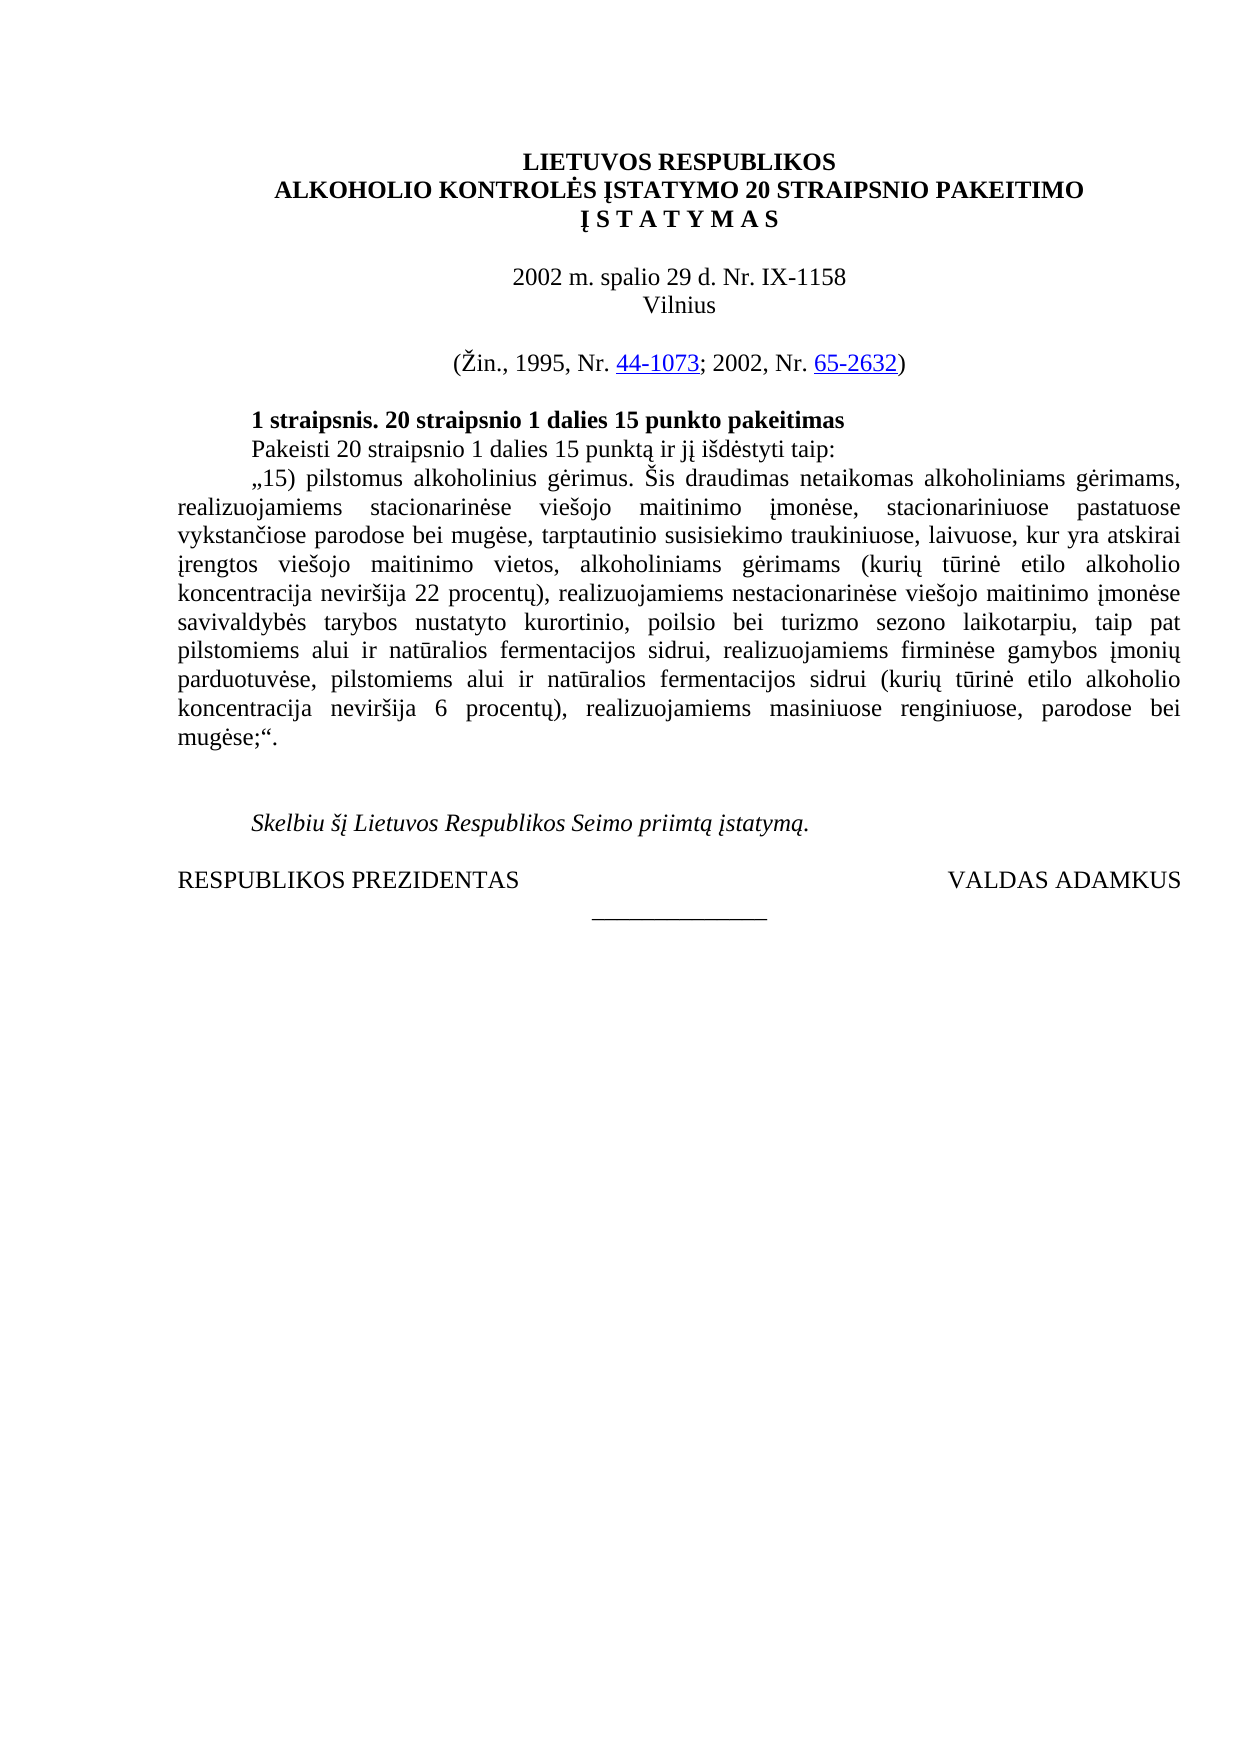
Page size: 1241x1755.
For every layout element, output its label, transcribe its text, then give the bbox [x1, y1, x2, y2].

text „15) pilstomus alkoholinius gėrimus. Šis draudimas netaikomas alkoholiniams gėrimams, realizuojamiems stacionarinėse viešojo maitinimo įmonėse, stacionariniuose pastatuose vykstančiose parodose bei mugėse, tarptautinio susisiekimo traukiniuose, laivuose, kur yra atskirai įrengtos viešojo maitinimo vietos, alkoholiniams gėrimams (kurių tūrinė etilo alkoholio koncentracija neviršija 22 procentų), realizuojamiems nestacionarinėse viešojo maitinimo įmonėse savivaldybės tarybos nustatyto kurortinio, poilsio bei turizmo sezono laikotarpiu, taip pat pilstomiems alui ir natūralios fermentacijos sidrui, realizuojamiems firminėse gamybos įmonių parduotuvėse, pilstomiems alui ir natūralios fermentacijos sidrui (kurių tūrinė etilo alkoholio koncentracija neviršija 6 procentų), realizuojamiems masiniuose renginiuose, parodose bei mugėse;“. [177, 463, 1181, 751]
text ______________ [177, 894, 1181, 923]
text Skelbiu šį Lietuvos Respublikos Seimo priimtą įstatymą. [177, 808, 1181, 837]
text ALKOHOLIO KONTROLĖS ĮSTATYMO 20 STRAIPSNIO PAKEITIMO [177, 176, 1181, 204]
text LIETUVOS RESPUBLIKOS [177, 147, 1181, 176]
text Į S T A T Y M A S [177, 204, 1181, 233]
text RESPUBLIKOS PREZIDENTAS VALDAS ADAMKUS [177, 866, 1181, 894]
text 1 straipsnis. 20 straipsnio 1 dalies 15 punkto pakeitimas [177, 406, 1181, 434]
text (Žin., 1995, Nr. 44-1073; 2002, Nr. 65-2632) [177, 348, 1181, 377]
text 2002 m. spalio 29 d. Nr. IX-1158 [177, 262, 1181, 291]
text Pakeisti 20 straipsnio 1 dalies 15 punktą ir jį išdėstyti taip: [177, 434, 1181, 463]
text Vilnius [177, 291, 1181, 319]
